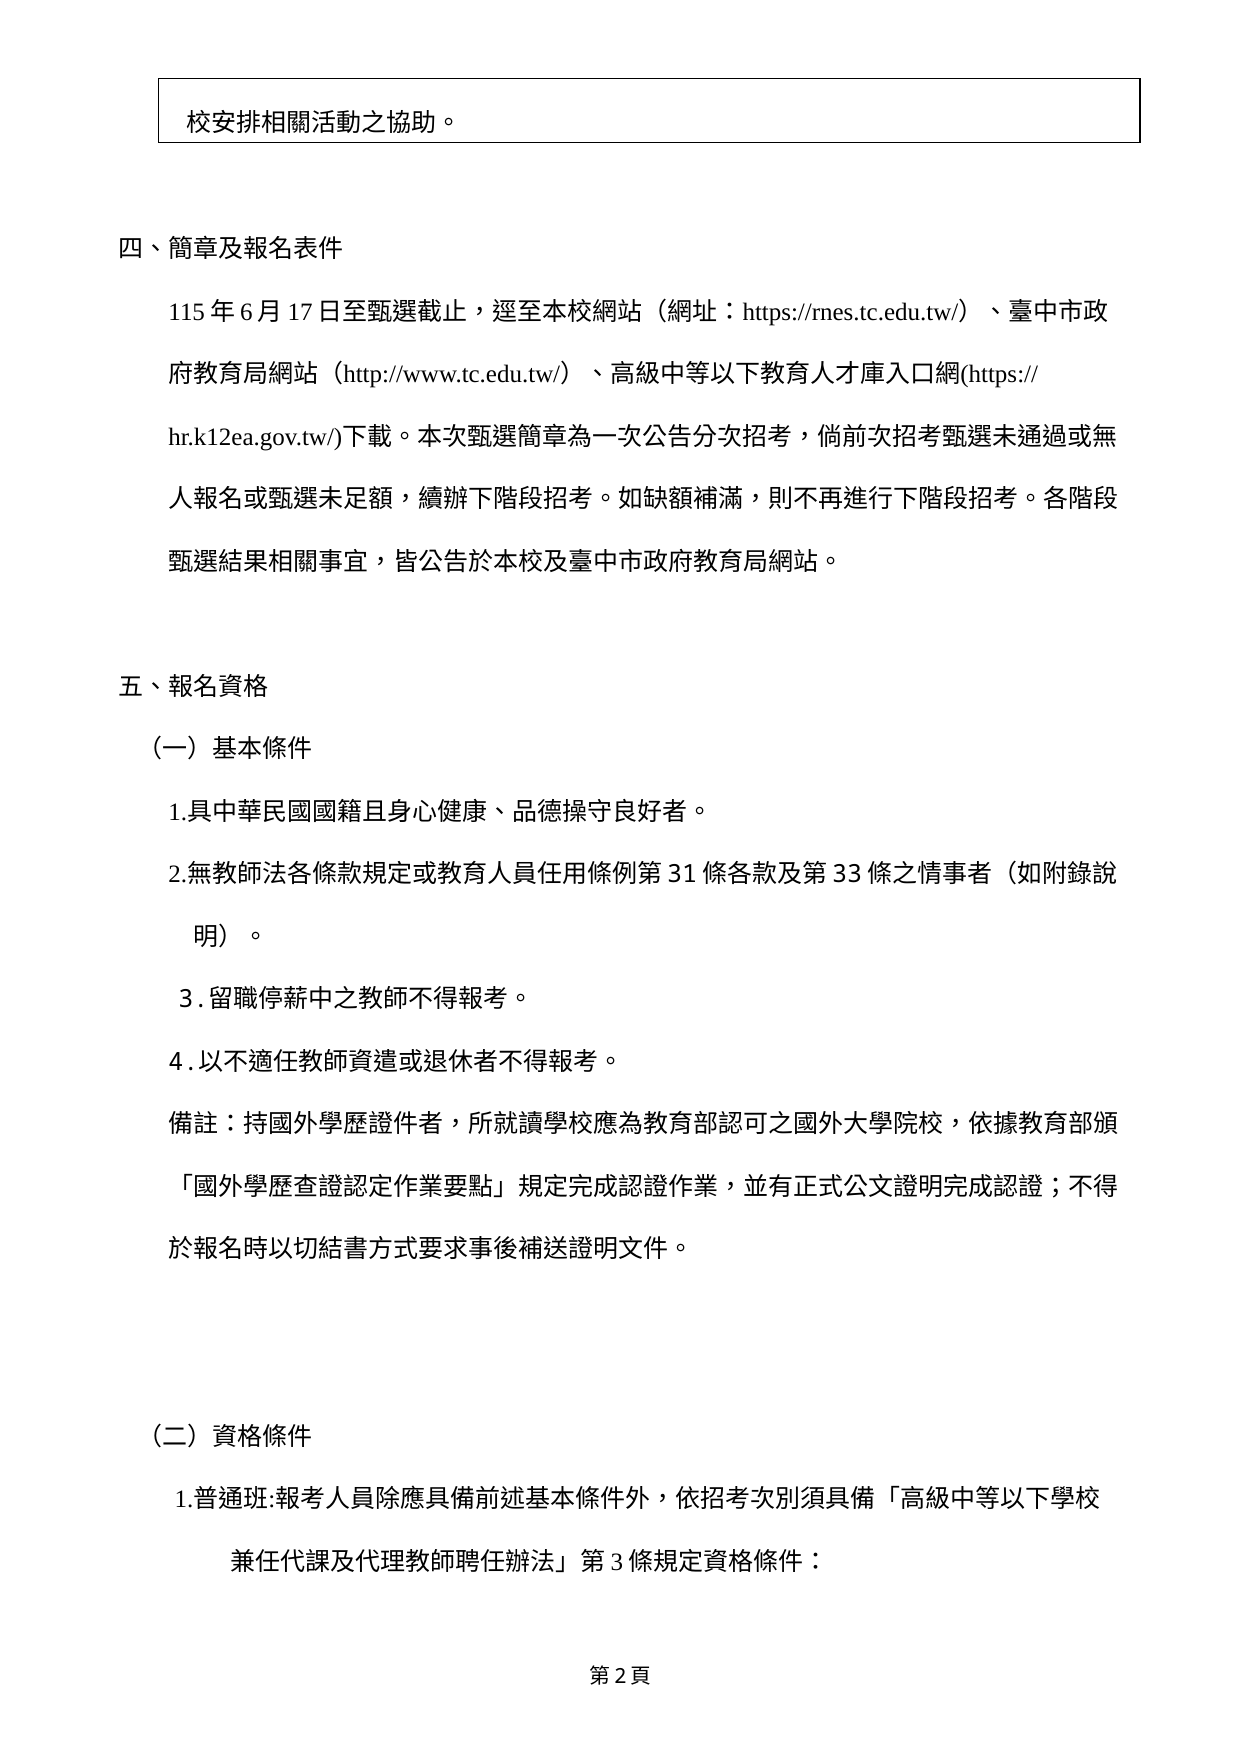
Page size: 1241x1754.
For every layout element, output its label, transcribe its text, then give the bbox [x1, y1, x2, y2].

text 2.無教師法各條款規定或教育人員任用條例第31條各款及第33條之情事者（如附錄說 [118, 830, 1122, 893]
text （二）資格條件 [118, 1393, 1122, 1455]
text 五、報名資格 [118, 643, 1122, 705]
text 明）。 [143, 893, 1122, 955]
text 3.留職停薪中之教師不得報考。 [118, 955, 1122, 1018]
text 1.普通班:報考人員除應具備前述基本條件外，依招考次別須具備「高級中等以下學校兼任代課及代理教師聘任辦法」第3條規定資格條件： [118, 1455, 1122, 1580]
text 1.具中華民國國籍且身心健康、品德操守良好者。 [118, 768, 1122, 830]
text 4.以不適任教師資遣或退休者不得報考。 [118, 1018, 1122, 1080]
text 四、簡章及報名表件 115年6月17日至甄選截止，逕至本校網站（網址：https://rnes.tc.edu.tw/）、臺中市政府教育局網站（http://www.tc.edu.tw/）、高級中等以下教育人才庫入口網(https://hr.k12ea.gov.tw/)下載。本次甄選簡章為一次公告分次招考，倘前次招考甄選未通過或無人報名或甄選未足額，續辦下階段招考。如缺額補滿，則不再進行下階段招考。各階段甄選結果相關事宜，皆公告於本校及臺中市政府教育局網站。 [118, 205, 1122, 643]
table_cell 校安排相關活動之協助。 [159, 79, 1139, 142]
text 備註：持國外學歷證件者，所就讀學校應為教育部認可之國外大學院校，依據教育部頒「國外學歷查證認定作業要點」規定完成認證作業，並有正式公文證明完成認證；不得於報名時以切結書方式要求事後補送證明文件。 [168, 1080, 1122, 1268]
text （一）基本條件 [118, 705, 1122, 768]
